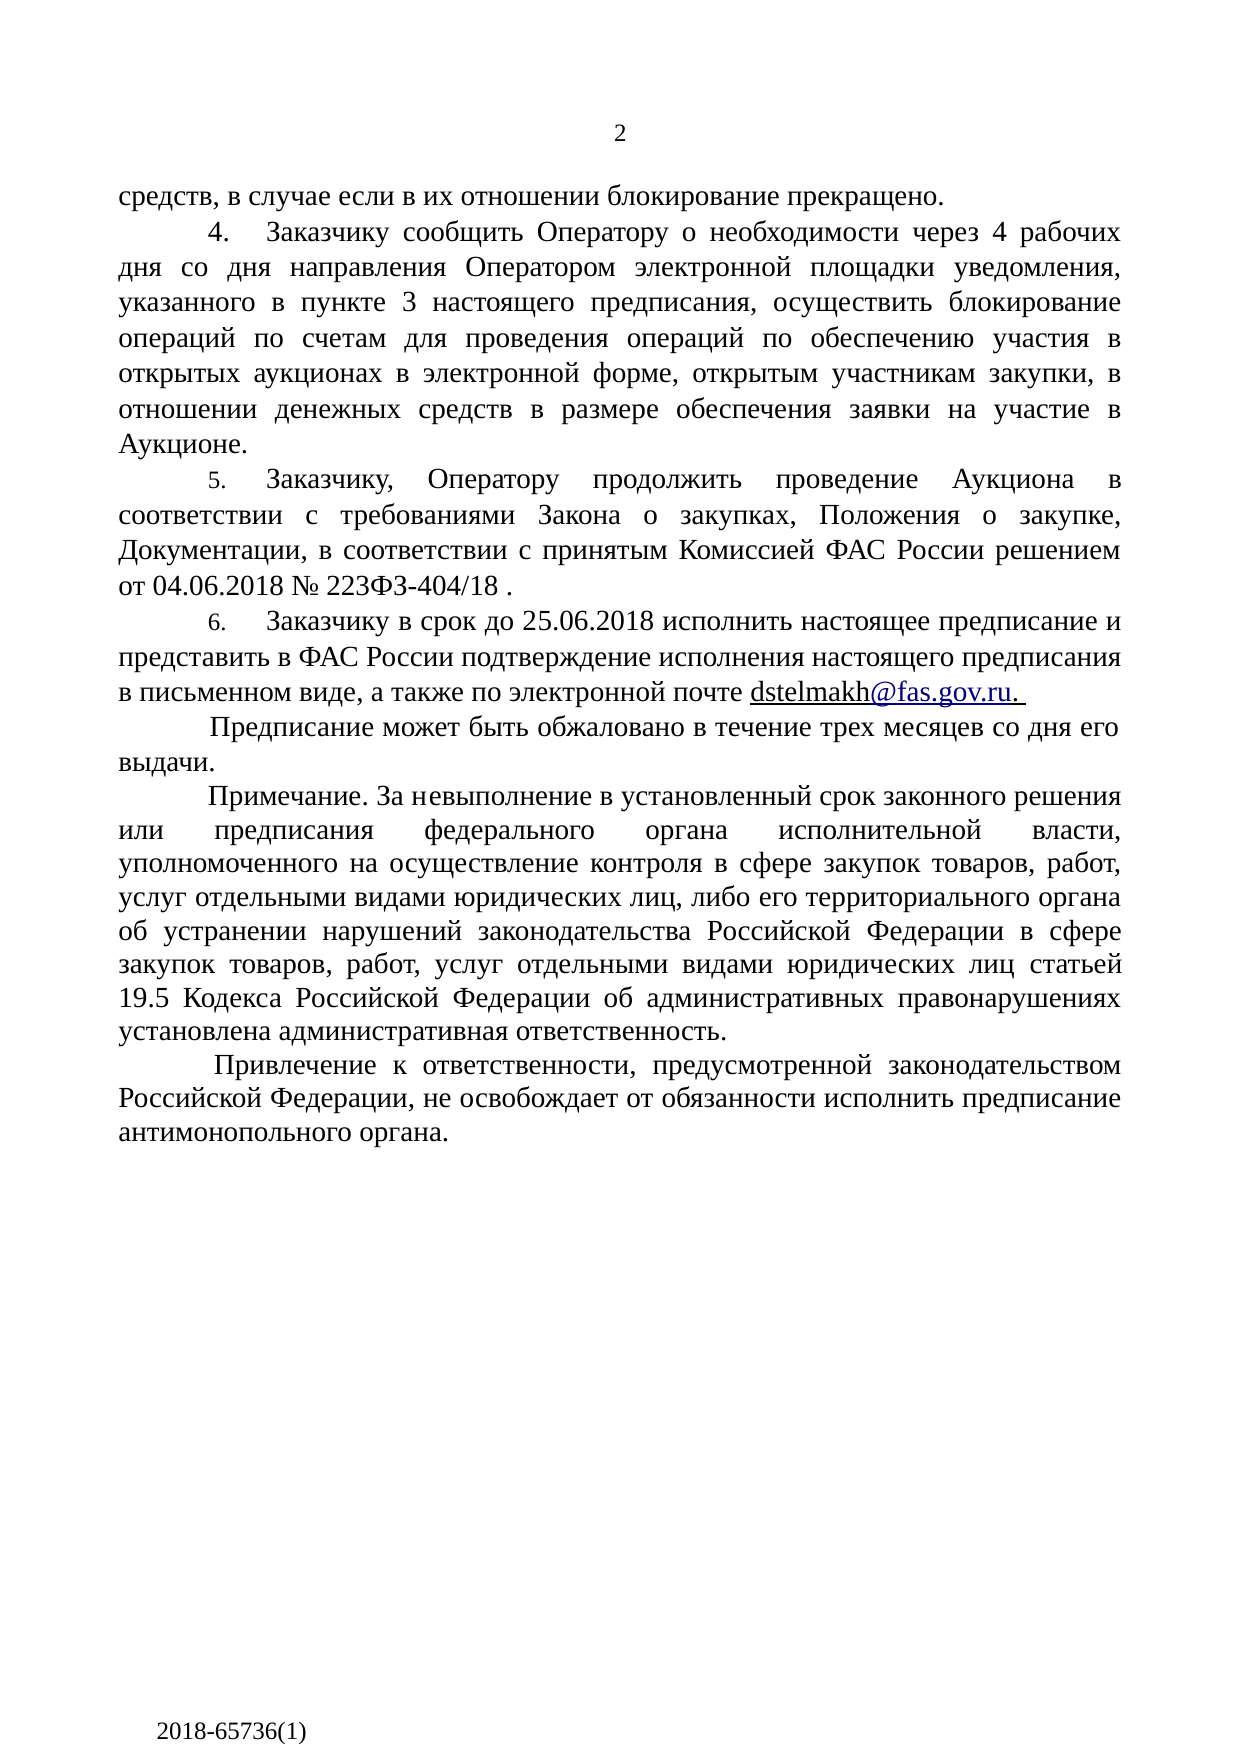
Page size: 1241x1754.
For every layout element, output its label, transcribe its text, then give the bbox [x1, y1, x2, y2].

list Предписание может быть обжаловано в течение трех месяцев со дня его выдачи. [118, 708, 1122, 778]
list средств, в случае если в их отношении блокирование прекращено. [118, 176, 1122, 212]
list Заказчику, Оператору продолжить проведение Аукциона в соответствии с требованиями Закона о закупках, Положения о закупке, Документации, в соответствии с принятым Комиссией ФАС России решением от 04.06.2018 № 223ФЗ-404/18 . [118, 460, 1122, 601]
list Привлечение к ответственности, предусмотренной законодательством Российской Федерации, не освобождает от обязанности исполнить предписание антимонопольного органа. [118, 1047, 1122, 1147]
list Заказчику сообщить Оператору о необходимости через 4 рабочих дня со дня направления Оператором электронной площадки уведомления, указанного в пункте 3 настоящего предписания, осуществить блокирование операций по счетам для проведения операций по обеспечению участия в открытых аукционах в электронной форме, открытым участникам закупки, в отношении денежных средств в размере обеспечения заявки на участие в Аукционе. [118, 212, 1122, 460]
list Примечание. За невыполнение в установленный срок законного решения или предписания федерального органа исполнительной власти, уполномоченного на осуществление контроля в сфере закупок товаров, работ, услуг отдельными видами юридических лиц, либо его территориального органа об устранении нарушений законодательства Российской Федерации в сфере закупок товаров, работ, услуг отдельными видами юридических лиц статьей 19.5 Кодекса Российской Федерации об административных правонарушениях установлена административная ответственность. [118, 778, 1122, 1047]
list Заказчику в срок до 25.06.2018 исполнить настоящее предписание и представить в ФАС России подтверждение исполнения настоящего предписания в письменном виде, а также по электронной почте dstelmakh@fas.gov.ru. [118, 601, 1122, 708]
